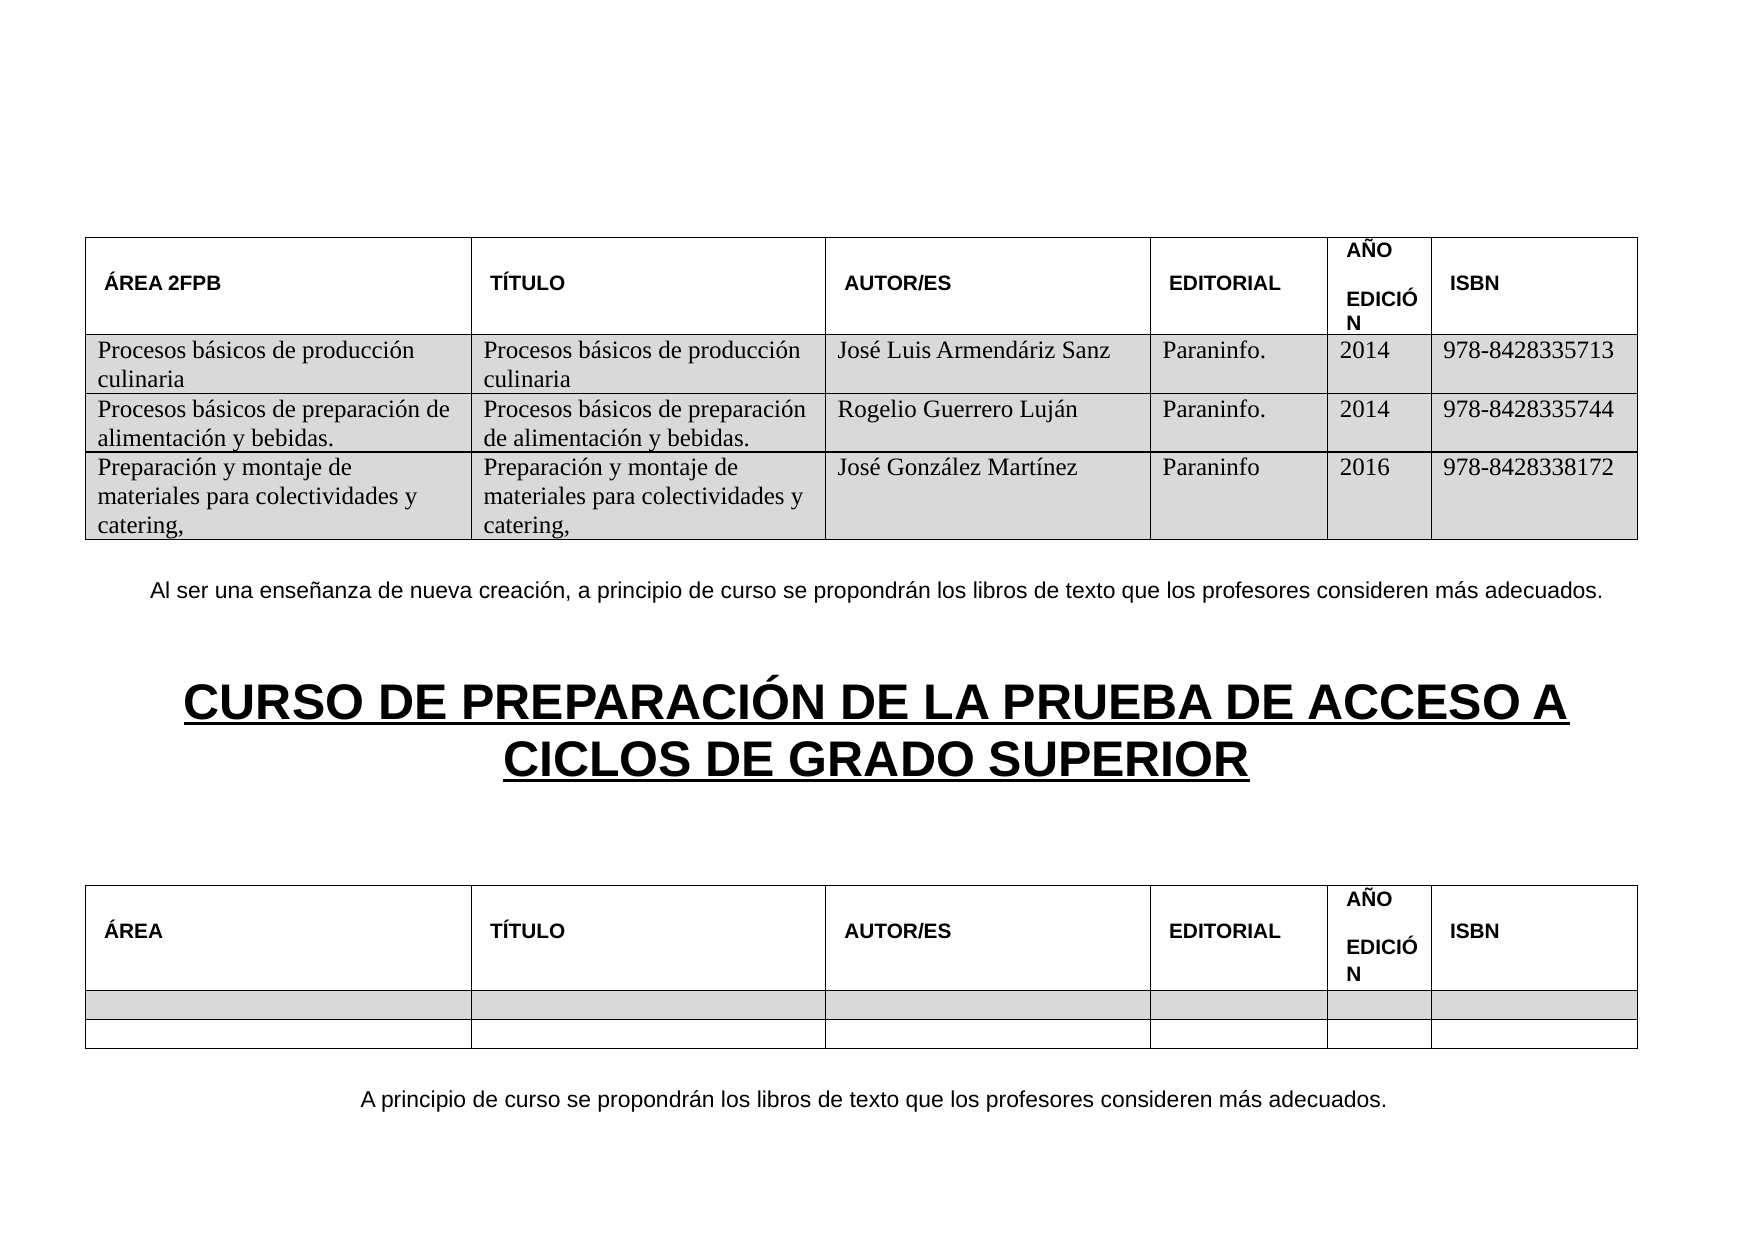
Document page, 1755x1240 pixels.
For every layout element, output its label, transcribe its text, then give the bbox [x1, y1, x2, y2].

table_cell [86, 1020, 471, 1048]
table_header AÑO EDICIÓN [1328, 886, 1431, 990]
table_cell [826, 1020, 1150, 1048]
table_cell [472, 1020, 825, 1048]
table_cell Procesos básicos de preparación de alimentación y bebidas. [86, 394, 471, 451]
table_cell Rogelio Guerrero Luján [826, 394, 1150, 451]
table_cell Paraninfo. [1151, 394, 1327, 451]
table_cell 2016 [1328, 453, 1431, 539]
text CURSO DE PREPARACIÓN DE LA PRUEBA DE ACCESO A CICLOS DE GRADO SUPERIOR [171, 672, 1582, 787]
table_cell [1328, 1020, 1431, 1048]
table_cell [472, 991, 825, 1019]
table_header ISBN [1432, 886, 1637, 990]
table_cell 978-8428335713 [1432, 335, 1637, 393]
table_cell Preparación y montaje de materiales para colectividades y catering, [86, 453, 471, 539]
table_header AÑO EDICIÓN [1328, 238, 1431, 334]
table_header AUTOR/ES [826, 886, 1150, 990]
table_cell José González Martínez [826, 453, 1150, 539]
table_header TÍTULO [472, 238, 825, 334]
table_cell [1432, 1020, 1637, 1048]
table_header AUTOR/ES [826, 238, 1150, 334]
text A principio de curso se propondrán los libros de texto que los profesores consideren más adecuados. [360, 1086, 1669, 1112]
table_header ÁREA [86, 886, 471, 990]
table_cell 978-8428335744 [1432, 394, 1637, 451]
table_cell [1432, 991, 1637, 1019]
table_cell [1151, 1020, 1327, 1048]
table_header TÍTULO [472, 886, 825, 990]
table_header EDITORIAL [1151, 886, 1327, 990]
table_cell 2014 [1328, 335, 1431, 393]
table_cell [826, 991, 1150, 1019]
table_cell 2014 [1328, 394, 1431, 451]
table_cell 978-8428338172 [1432, 453, 1637, 539]
table_header ISBN [1432, 238, 1637, 334]
table_cell Paraninfo. [1151, 335, 1327, 393]
table_cell [1151, 991, 1327, 1019]
table_cell Procesos básicos de preparación de alimentación y bebidas. [472, 394, 825, 451]
table_cell Procesos básicos de producción culinaria [472, 335, 825, 393]
table_header EDITORIAL [1151, 238, 1327, 334]
table_cell José Luis Armendáriz Sanz [826, 335, 1150, 393]
table_cell Preparación y montaje de materiales para colectividades y catering, [472, 453, 825, 539]
table_cell Paraninfo [1151, 453, 1327, 539]
table_cell [1328, 991, 1431, 1019]
table_header ÁREA 2FPB [86, 238, 471, 334]
table_cell Procesos básicos de producción culinaria [86, 335, 471, 393]
text Al ser una enseñanza de nueva creación, a principio de curso se propondrán los libros de texto que los profesores consideren más adecuados. [144, 577, 1609, 603]
table_cell [86, 991, 471, 1019]
